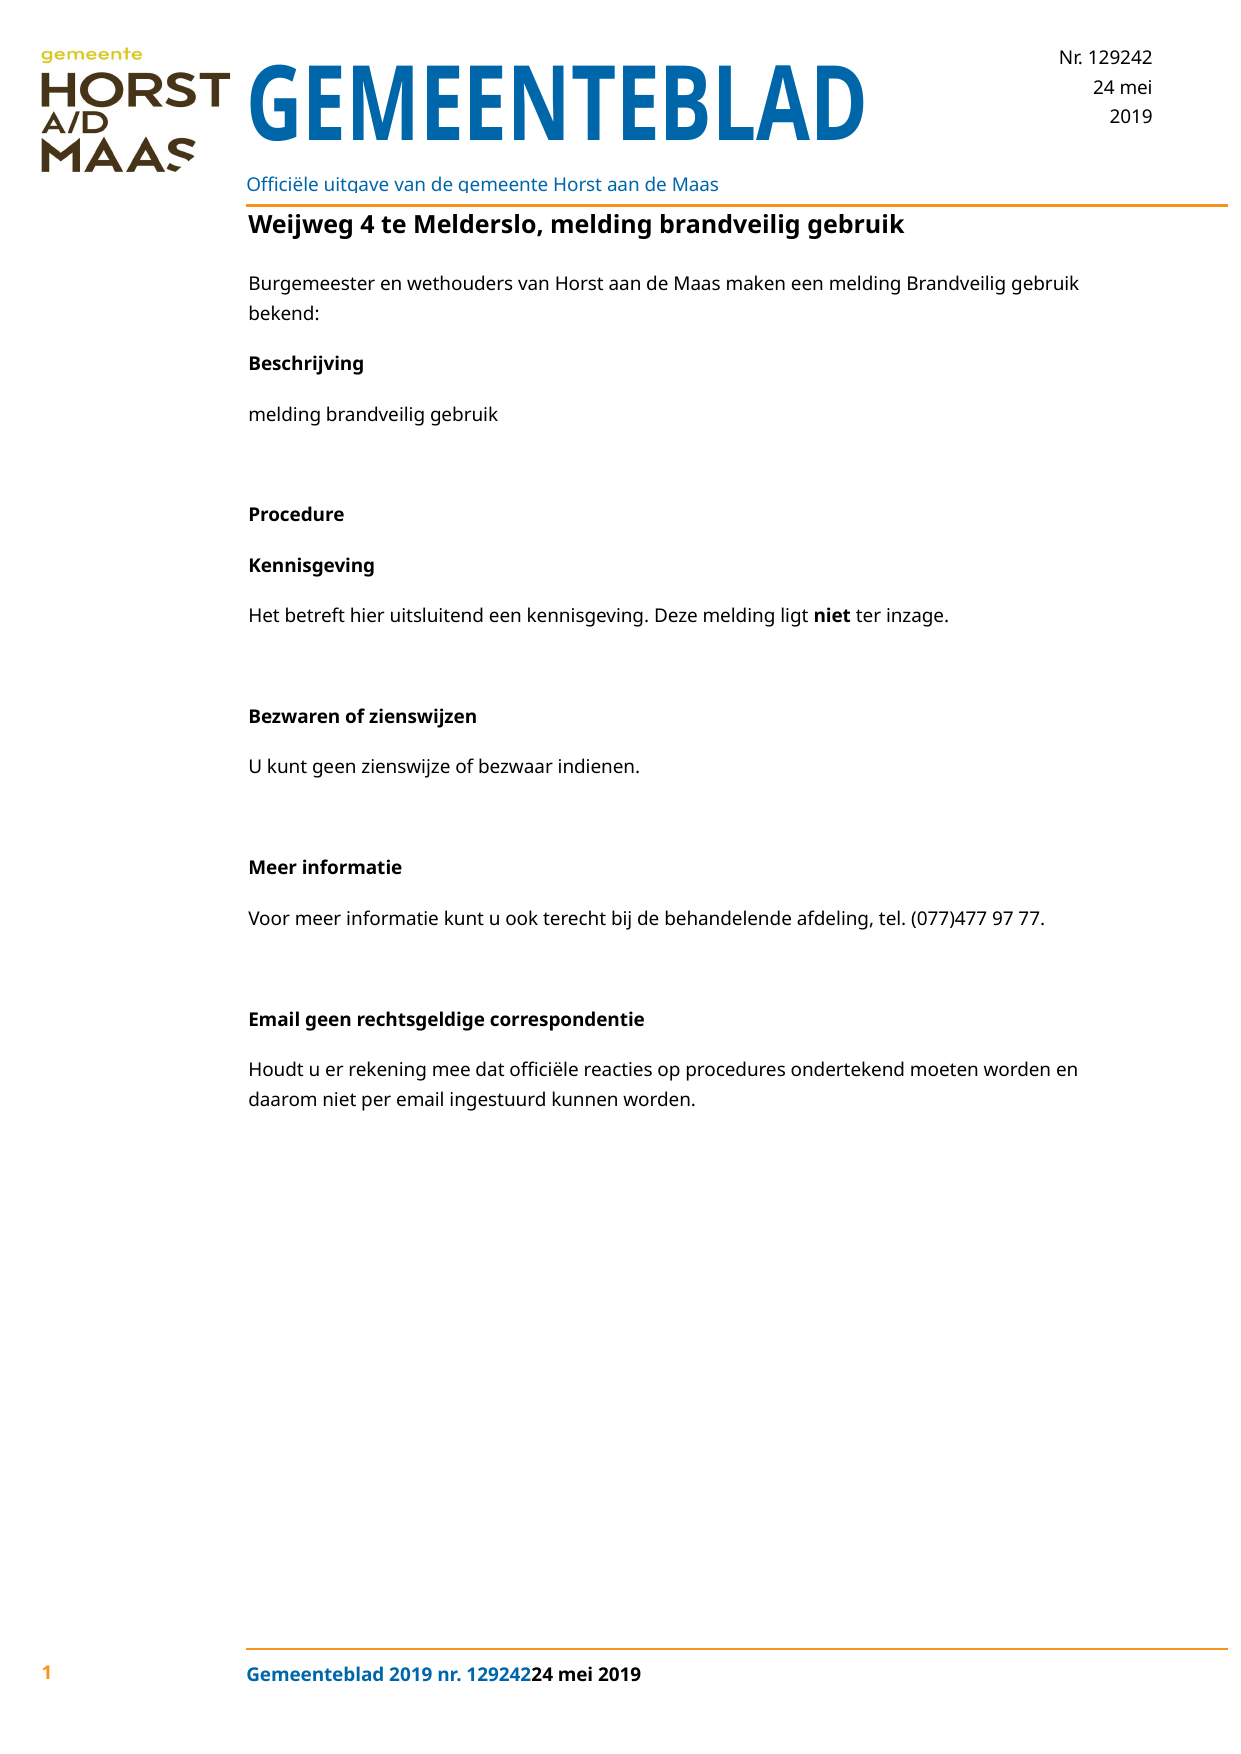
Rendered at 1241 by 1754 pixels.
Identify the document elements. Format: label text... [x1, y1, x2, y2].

text Email geen rechtsgeldige correspondentie [248, 1006, 1152, 1031]
picture [41, 47, 231, 172]
text Procedure [248, 502, 1152, 527]
text Kennisgeving [248, 552, 1152, 578]
text Voor meer informatie kunt u ook terecht bij de behandelende afdeling, tel. (077)477 97 77. [248, 905, 1152, 931]
text Burgemeester en wethouders van Horst aan de Maas maken een melding Brandveilig gebruik bekend: [248, 270, 1152, 326]
text Het betreft hier uitsluitend een kennisgeving. Deze melding ligt niet ter inzage. [248, 602, 1152, 628]
text melding brandveilig gebruik [248, 401, 1152, 426]
text Houdt u er rekening mee dat officiële reacties op procedures ondertekend moeten worden en daarom niet per email ingestuurd kunnen worden. [248, 1056, 1152, 1111]
text U kunt geen zienswijze of bezwaar indienen. [248, 754, 1152, 779]
text Beschrijving [248, 350, 1152, 376]
text Meer informatie [248, 854, 1152, 880]
text Bezwaren of zienswijzen [248, 703, 1152, 729]
text Weijweg 4 te Melderslo, melding brandveilig gebruik [248, 207, 1152, 241]
